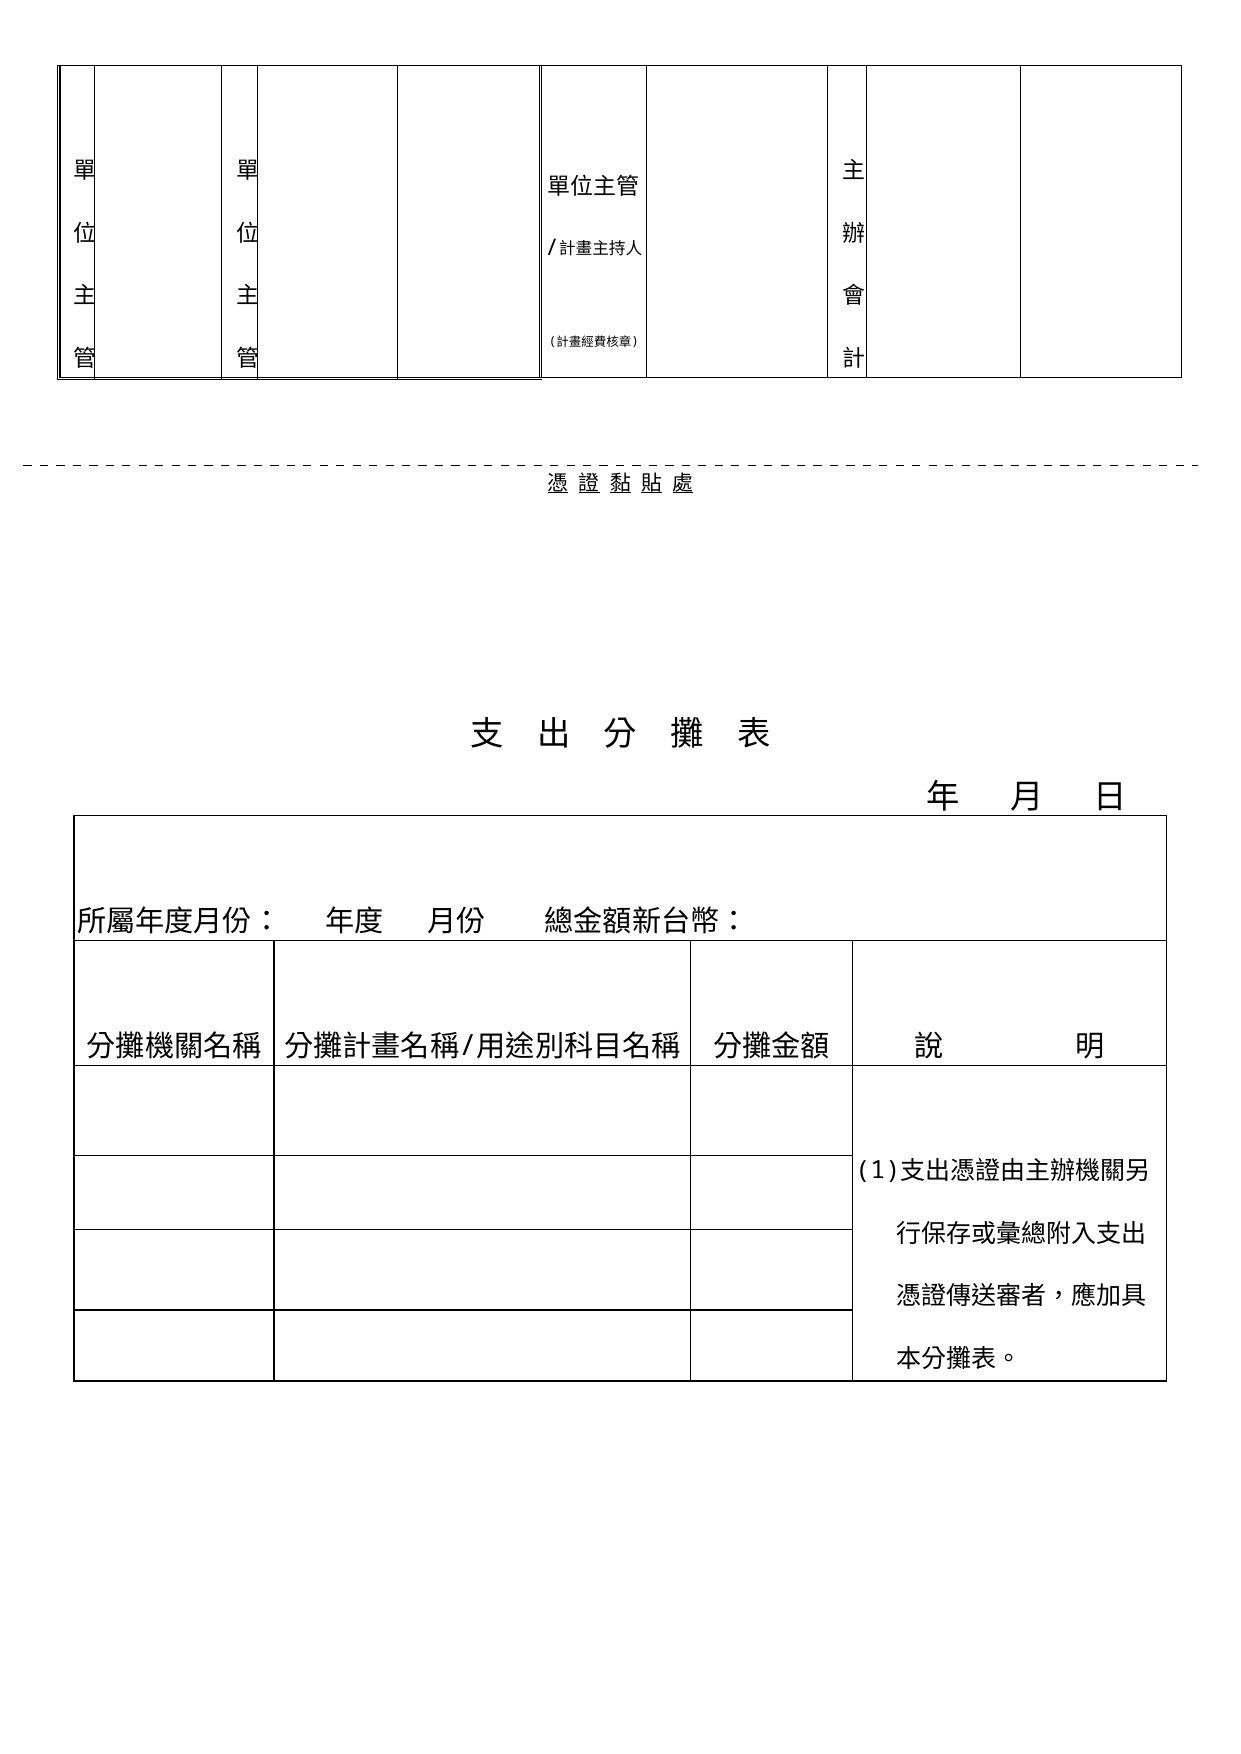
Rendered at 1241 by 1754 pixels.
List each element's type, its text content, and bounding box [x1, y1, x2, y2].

text 憑 證 黏 貼 處 [47, 439, 1193, 502]
text 年 月 日 [47, 752, 1126, 814]
table_cell [691, 1230, 852, 1309]
table_header 所屬年度月份： 年度 月份 總金額新台幣： [75, 816, 1166, 939]
table_cell 分攤計畫名稱/用途別科目名稱 [275, 941, 690, 1064]
table_cell [275, 1156, 690, 1229]
table_cell [1021, 66, 1181, 377]
text 支 出 分 攤 表 [47, 689, 1193, 752]
table_cell 主辦會計 [828, 66, 866, 377]
table_cell [275, 1311, 690, 1380]
table_cell [691, 1066, 852, 1155]
table_cell [275, 1066, 690, 1155]
table_cell [75, 1311, 273, 1380]
table_cell 說 明 [853, 941, 1166, 1064]
table_cell [275, 1230, 690, 1309]
table_cell [398, 66, 539, 377]
table_cell 分攤機關名稱 [75, 941, 273, 1064]
table_cell [867, 66, 1020, 377]
table_cell [691, 1156, 852, 1229]
table_cell 單位主管 [222, 66, 257, 377]
table_cell 分攤金額 [691, 941, 852, 1064]
table_cell (1)支出憑證由主辦機關另行保存或彙總附入支出憑證傳送審者，應加具本分攤表。 [853, 1066, 1166, 1380]
table_cell [258, 66, 397, 377]
table_cell [75, 1156, 273, 1229]
table_cell [75, 1066, 273, 1155]
table_cell [75, 1230, 273, 1309]
table_cell 單位主管 [61, 66, 94, 377]
table_cell 單位主管/計畫主持人 (計畫經費核章) [542, 66, 646, 377]
table_cell [95, 66, 221, 377]
table_cell [691, 1311, 852, 1380]
table_cell [647, 66, 827, 377]
